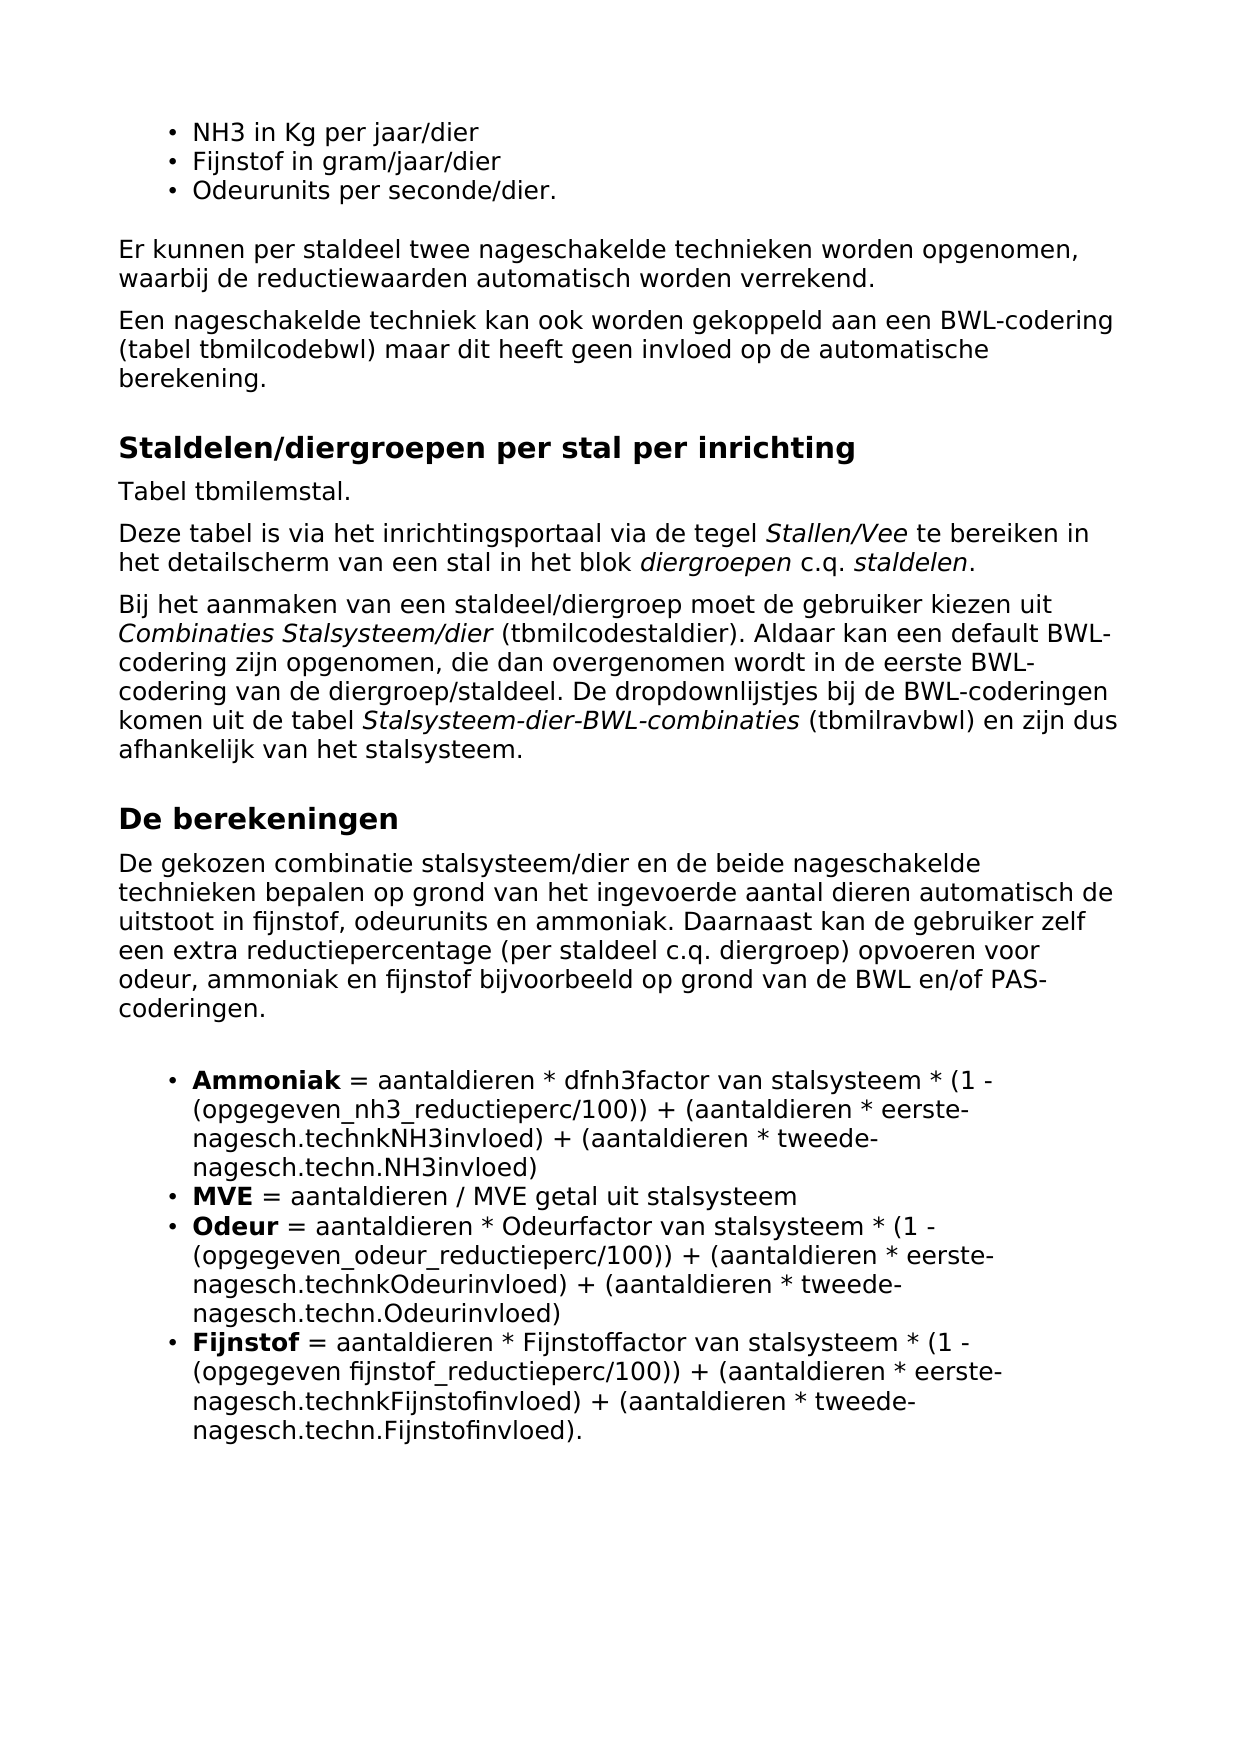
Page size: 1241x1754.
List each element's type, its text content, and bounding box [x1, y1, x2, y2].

list NH3 in Kg per jaar/dier [177, 118, 1122, 147]
list Odeur = aantaldieren * Odeurfactor van stalsysteem * (1 - (opgegeven_odeur_reductieperc/100)) + (aantaldieren * eerste-nagesch.technkOdeurinvloed) + (aantaldieren * tweede-nagesch.techn.Odeurinvloed) [177, 1212, 1122, 1328]
text Tabel tbmilemstal. [118, 477, 1122, 507]
list Fijnstof in gram/jaar/dier [177, 147, 1122, 176]
text De gekozen combinatie stalsysteem/dier en de beide nageschakelde technieken bepalen op grond van het ingevoerde aantal dieren automatisch de uitstoot in fijnstof, odeurunits en ammoniak. Daarnaast kan de gebruiker zelf een extra reductiepercentage (per staldeel c.q. diergroep) opvoeren voor odeur, ammoniak en fijnstof bijvoorbeeld op grond van de BWL en/of PAS-coderingen. [118, 849, 1122, 1024]
text Bij het aanmaken van een staldeel/diergroep moet de gebruiker kiezen uit Combinaties Stalsysteem/dier (tbmilcodestaldier). Aldaar kan een default BWL-codering zijn opgenomen, die dan overgenomen wordt in de eerste BWL-codering van de diergroep/staldeel. De dropdownlijstjes bij de BWL-coderingen komen uit de tabel Stalsysteem-dier-BWL-combinaties (tbmilravbwl) en zijn dus afhankelijk van het stalsysteem. [118, 590, 1122, 765]
text Deze tabel is via het inrichtingsportaal via de tegel Stallen/Vee te bereiken in het detailscherm van een stal in het blok diergroepen c.q. staldelen. [118, 519, 1122, 577]
text Er kunnen per staldeel twee nageschakelde technieken worden opgenomen, waarbij de reductiewaarden automatisch worden verrekend. [118, 235, 1122, 293]
list Fijnstof = aantaldieren * Fijnstoffactor van stalsysteem * (1 - (opgegeven fijnstof_reductieperc/100)) + (aantaldieren * eerste-nagesch.technkFijnstofinvloed) + (aantaldieren * tweede-nagesch.techn.Fijnstofinvloed). [177, 1328, 1122, 1445]
text Een nageschakelde techniek kan ook worden gekoppeld aan een BWL-codering (tabel tbmilcodebwl) maar dit heeft geen invloed op de automatische berekening. [118, 306, 1122, 393]
subtitle Staldelen/diergroepen per stal per inrichting [118, 431, 1122, 465]
subtitle De berekeningen [118, 802, 1122, 836]
list Ammoniak = aantaldieren * dfnh3factor van stalsysteem * (1 - (opgegeven_nh3_reductieperc/100)) + (aantaldieren * eerste-nagesch.technkNH3invloed) + (aantaldieren * tweede-nagesch.techn.NH3invloed) [177, 1066, 1122, 1182]
list MVE = aantaldieren / MVE getal uit stalsysteem [177, 1182, 1122, 1212]
list Odeurunits per seconde/dier. [177, 176, 1122, 206]
